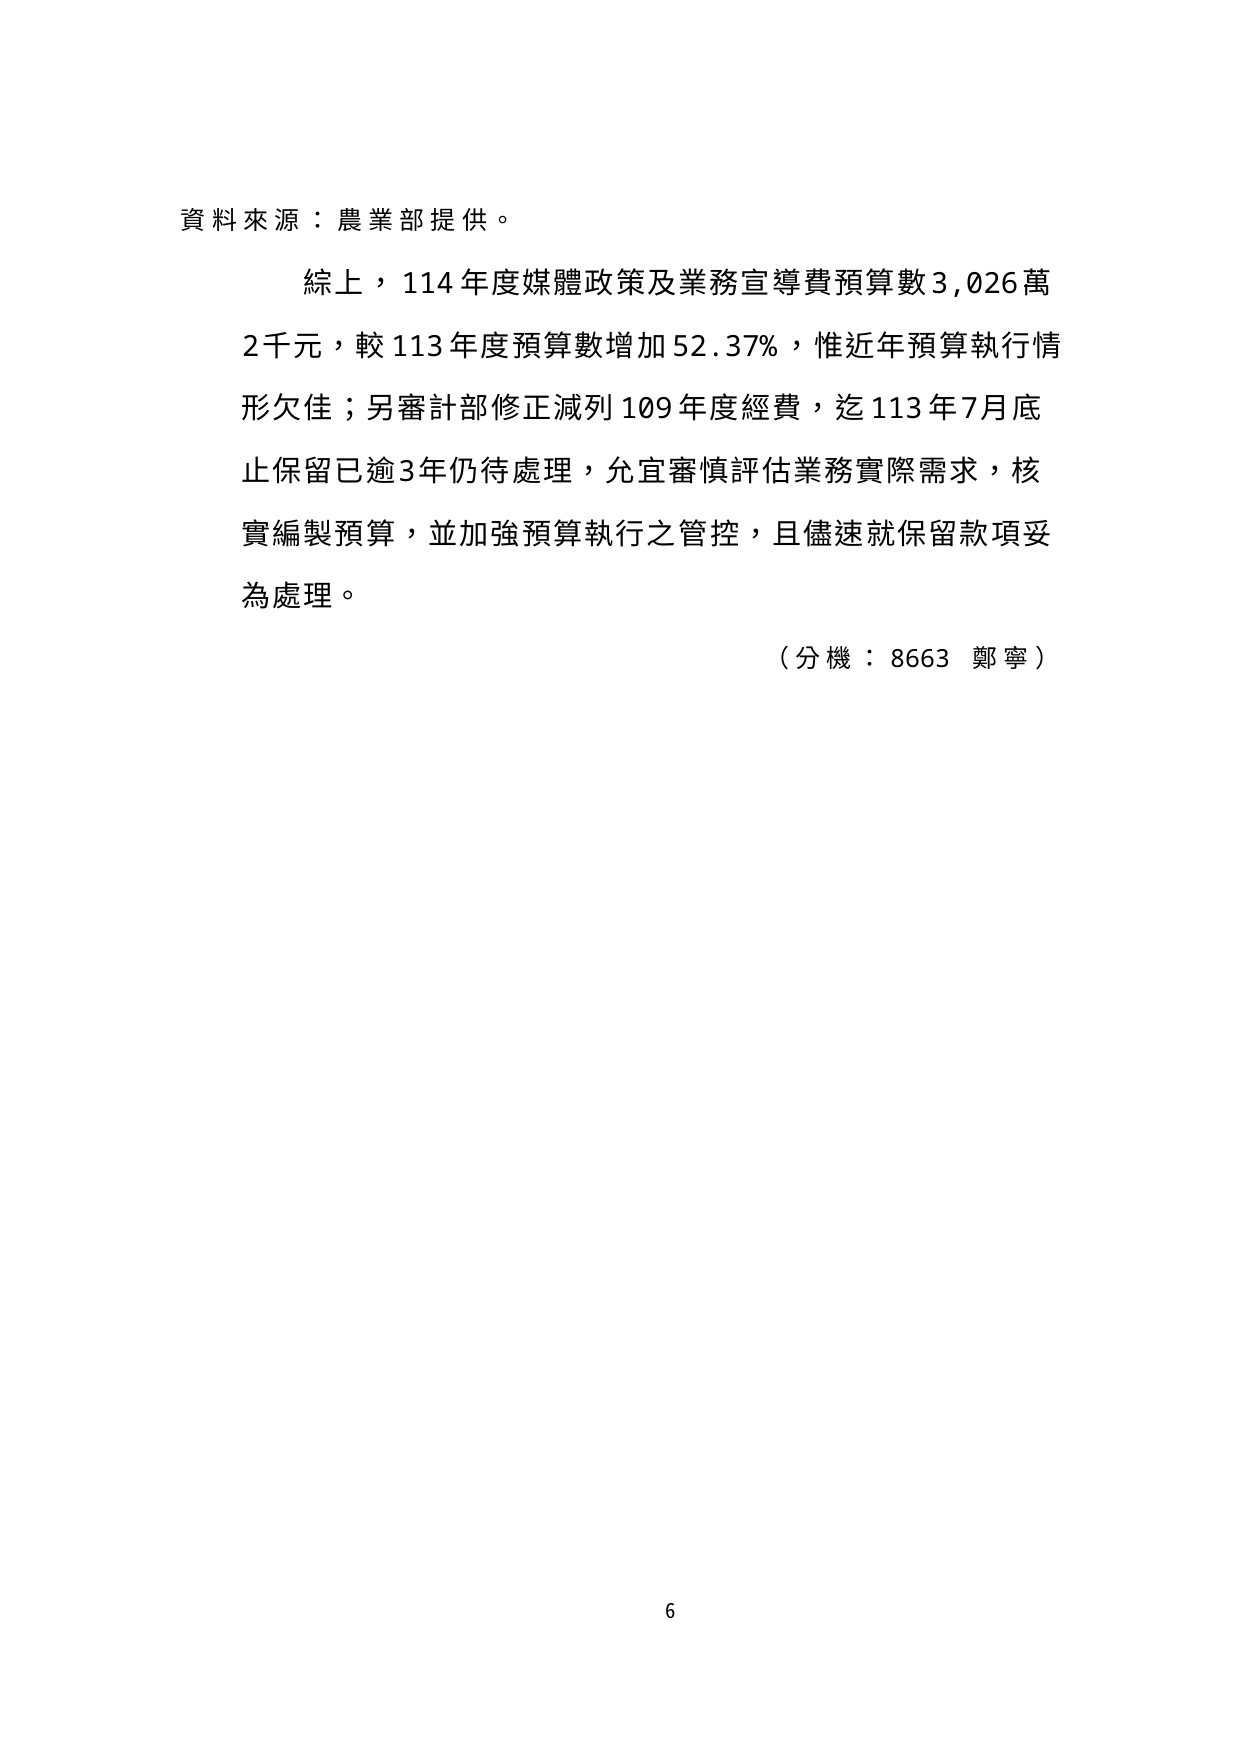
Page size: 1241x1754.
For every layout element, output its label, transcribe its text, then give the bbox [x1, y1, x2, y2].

text 綜上，114年度媒體政策及業務宣導費預算數3,026萬2千元，較113年度預算數增加52.37%，惟近年預算執行情形欠佳；另審計部修正減列109年度經費，迄113年7月底止保留已逾3年仍待處理，允宜審慎評估業務實際需求，核實編製預算，並加強預算執行之管控，且儘速就保留款項妥為處理。 [236, 240, 1063, 615]
text （分機：8663 鄭寧） [177, 615, 1063, 677]
text 資料來源：農業部提供。 [177, 177, 1063, 240]
